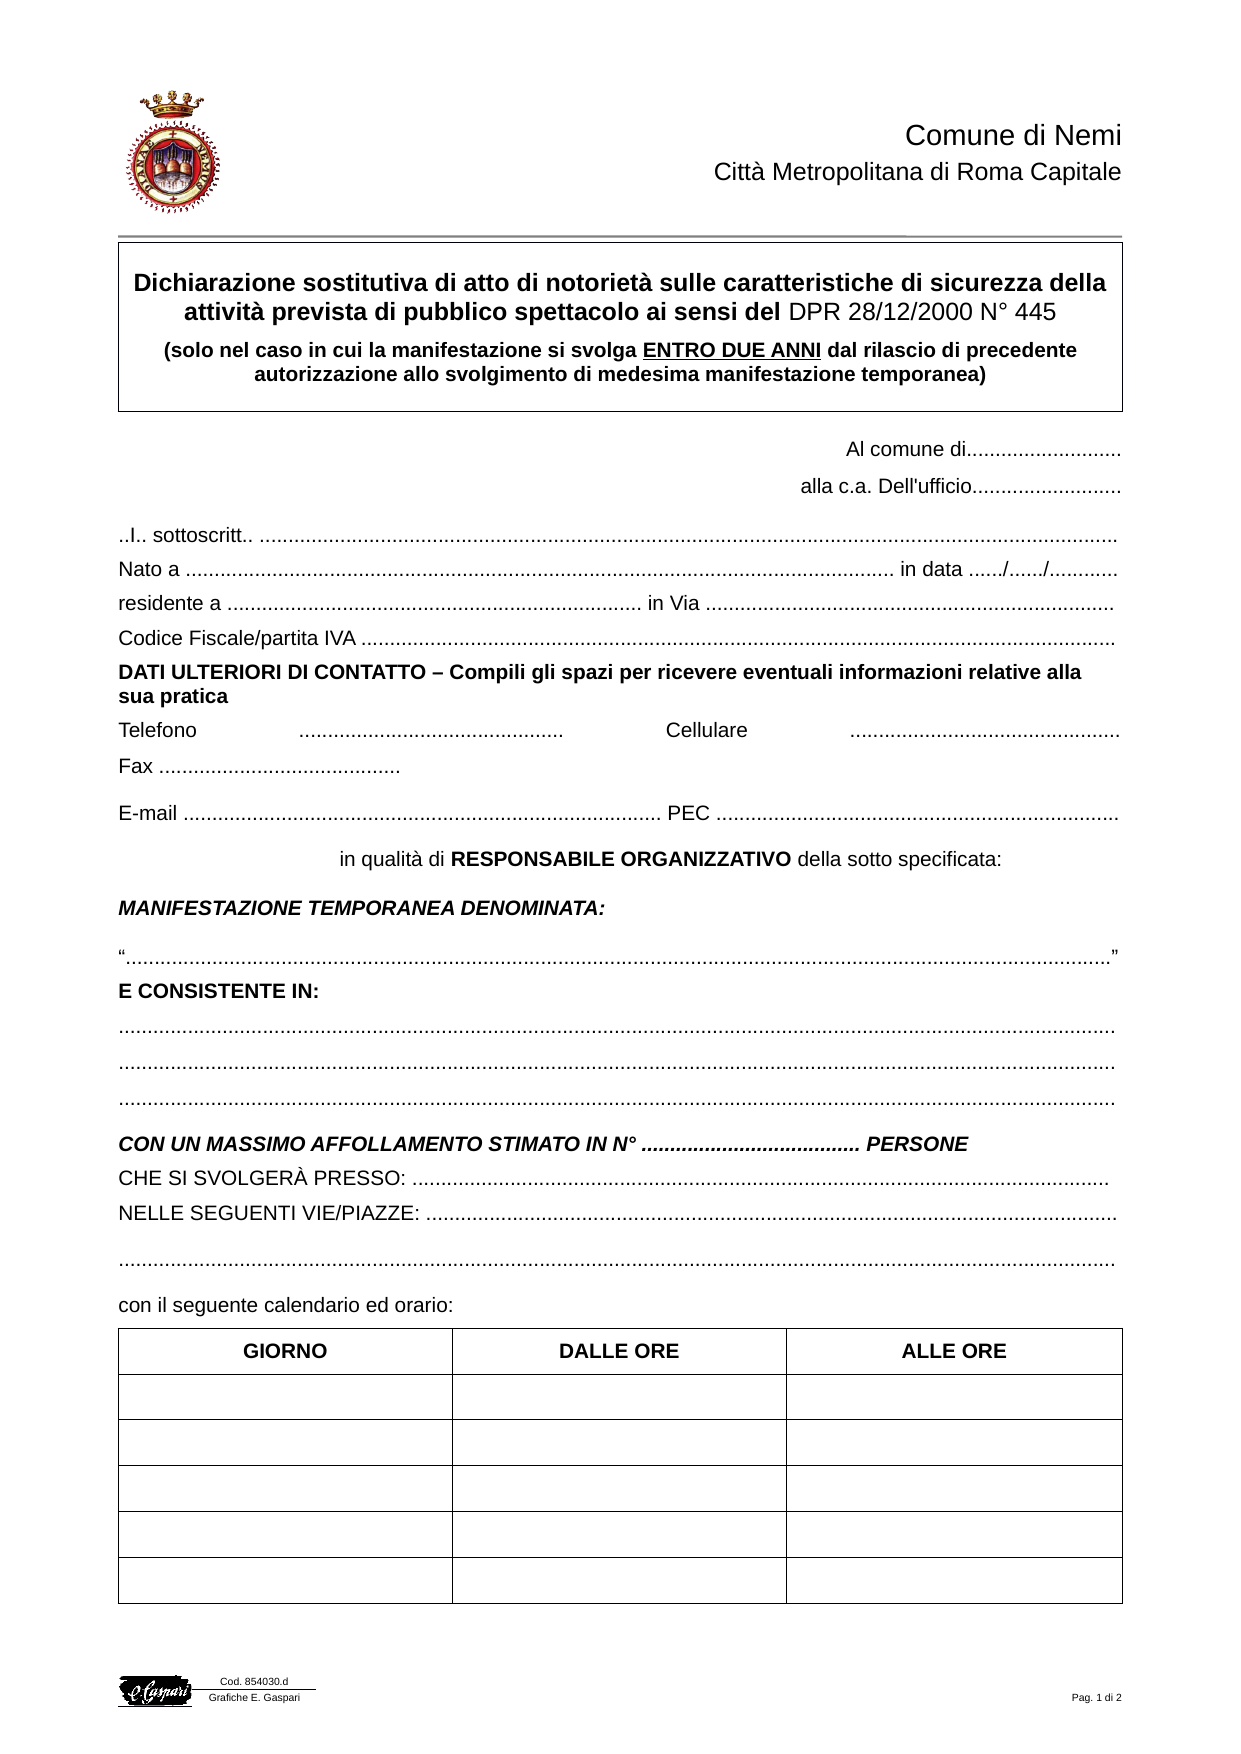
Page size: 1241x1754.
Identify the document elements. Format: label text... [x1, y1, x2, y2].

table_cell [453, 1420, 786, 1465]
text alla c.a. Dell'ufficio.......................... [118, 473, 1122, 497]
text “...........................................................................................................................................................................” [118, 945, 1122, 969]
text Telefono .............................................. Cellulare ............................................... Fax .......................................... [118, 718, 1122, 778]
text Nato a ........................................................................................................................... in data ....../....../............ [118, 557, 1122, 581]
table_cell [787, 1420, 1122, 1465]
text Comune di Nemi [224, 118, 1122, 152]
subtitle MANIFESTAZIONE TEMPORANEA DENOMINATA: [118, 896, 1122, 920]
table_cell [453, 1558, 786, 1603]
text ..I.. sottoscritt.. ..................................................................................................................................................... [118, 522, 1122, 546]
table_cell [453, 1375, 786, 1419]
text E-mail ................................................................................... PEC ...................................................................... [118, 801, 1122, 824]
text ............................................................................................................................................................................. [118, 1247, 1122, 1271]
text con il seguente calendario ed orario: [118, 1293, 1122, 1317]
text E CONSISTENTE IN: [118, 979, 1122, 1003]
table_cell [119, 1558, 452, 1603]
text NELLE SEGUENTI VIE/PIAZZE: ........................................................................................................................ [118, 1201, 1122, 1224]
picture [118, 1674, 192, 1706]
text CHE SI SVOLGERÀ PRESSO: ......................................................................................................................... [118, 1166, 1122, 1190]
subtitle CON UN MASSIMO AFFOLLAMENTO STIMATO IN N° ...................................... PERSONE [118, 1132, 1122, 1156]
text in qualità di RESPONSABILE ORGANIZZATIVO della sotto specificata: [266, 847, 1122, 871]
table_header GIORNO [119, 1329, 452, 1373]
text ....................................................................................................................................................................................................................................................................................................................................................................................................................................................................................................................................... [118, 1014, 1122, 1109]
table_header ALLE ORE [787, 1329, 1122, 1373]
table_header DALLE ORE [453, 1329, 786, 1373]
text Codice Fiscale/partita IVA ................................................................................................................................... [118, 626, 1122, 649]
text Città Metropolitana di Roma Capitale [224, 157, 1122, 185]
text DATI ULTERIORI DI CONTATTO – Compili gli spazi per ricevere eventuali informazioni relative alla sua pratica [118, 660, 1122, 708]
table_cell [119, 1375, 452, 1419]
table_cell [119, 1420, 452, 1465]
table_cell [787, 1375, 1122, 1419]
table_cell [119, 1512, 452, 1557]
text Al comune di........................... [118, 437, 1122, 461]
table_header Dichiarazione sostitutiva di atto di notorietà sulle caratteristiche di sicurezza della attività prevista di pubblico spettacolo ai sensi del DPR 28/12/2000 N° 445 (solo nel caso in cui la manifestazione si svolga ENTRO DUE ANNI dal rilascio di precedente autorizzazione allo svolgimento di medesima manifestazione temporanea) [119, 243, 1122, 411]
table_cell [119, 1466, 452, 1511]
picture [122, 87, 224, 219]
text residente a ........................................................................ in Via ....................................................................... [118, 591, 1122, 615]
table_cell [787, 1512, 1122, 1557]
table_cell [787, 1466, 1122, 1511]
table_cell [787, 1558, 1122, 1603]
table_cell [453, 1466, 786, 1511]
table_cell [453, 1512, 786, 1557]
